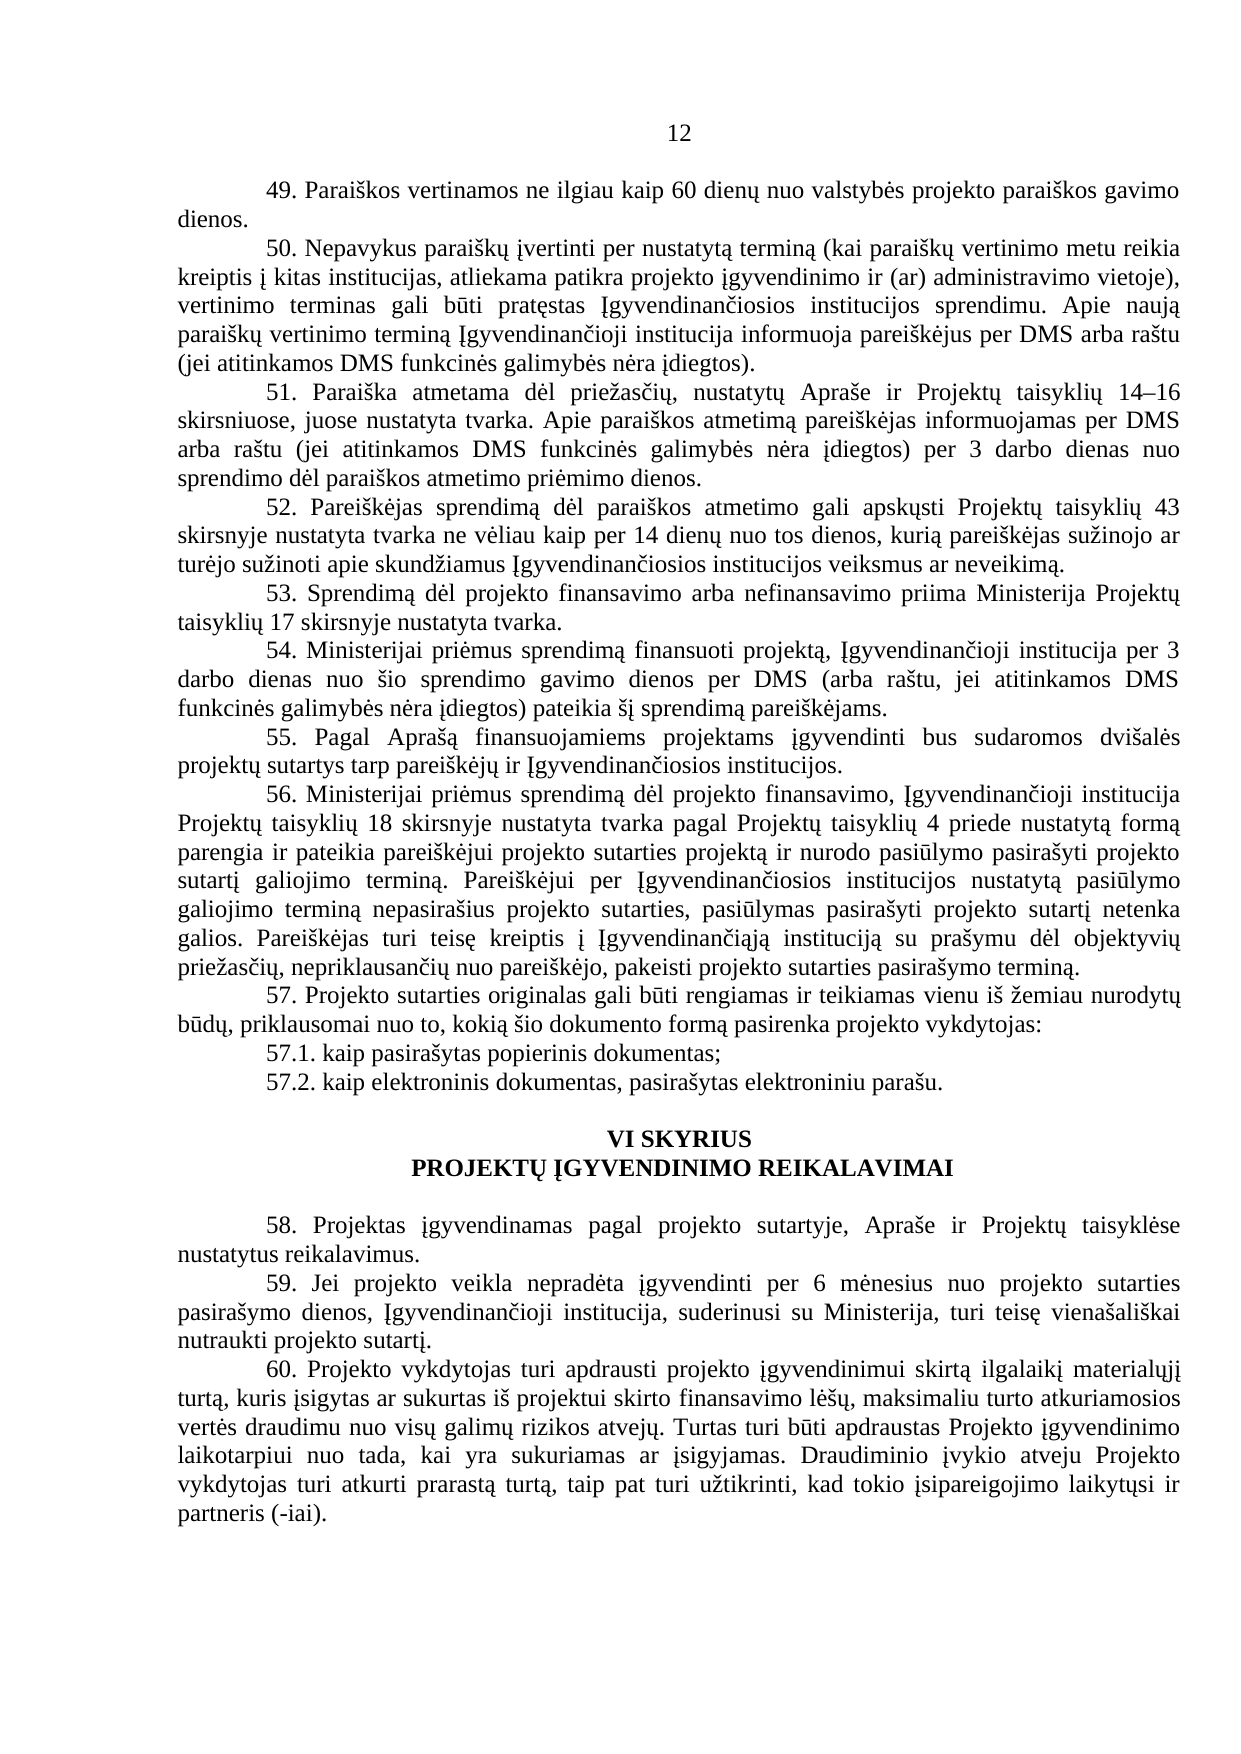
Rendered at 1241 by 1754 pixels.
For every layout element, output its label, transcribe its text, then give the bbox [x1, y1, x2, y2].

text 52. Pareiškėjas sprendimą dėl paraiškos atmetimo gali apskųsti Projektų taisyklių 43 skirsnyje nustatyta tvarka ne vėliau kaip per 14 dienų nuo tos dienos, kurią pareiškėjas sužinojo ar turėjo sužinoti apie skundžiamus Įgyvendinančiosios institucijos veiksmus ar neveikimą. [177, 492, 1181, 578]
text 53. Sprendimą dėl projekto finansavimo arba nefinansavimo priima Ministerija Projektų taisyklių 17 skirsnyje nustatyta tvarka. [177, 578, 1181, 635]
text 59. Jei projekto veikla nepradėta įgyvendinti per 6 mėnesius nuo projekto sutarties pasirašymo dienos, Įgyvendinančioji institucija, suderinusi su Ministerija, turi teisę vienašališkai nutraukti projekto sutartį. [177, 1268, 1181, 1354]
text 60. Projekto vykdytojas turi apdrausti projekto įgyvendinimui skirtą ilgalaikį materialųjį turtą, kuris įsigytas ar sukurtas iš projektui skirto finansavimo lėšų, maksimaliu turto atkuriamosios vertės draudimu nuo visų galimų rizikos atvejų. Turtas turi būti apdraustas Projekto įgyvendinimo laikotarpiui nuo tada, kai yra sukuriamas ar įsigyjamas. Draudiminio įvykio atveju Projekto vykdytojas turi atkurti prarastą turtą, taip pat turi užtikrinti, kad tokio įsipareigojimo laikytųsi ir partneris (-iai). [177, 1354, 1181, 1527]
text 50. Nepavykus paraiškų įvertinti per nustatytą terminą (kai paraiškų vertinimo metu reikia kreiptis į kitas institucijas, atliekama patikra projekto įgyvendinimo ir (ar) administravimo vietoje), vertinimo terminas gali būti pratęstas Įgyvendinančiosios institucijos sprendimu. Apie naują paraiškų vertinimo terminą Įgyvendinančioji institucija informuoja pareiškėjus per DMS arba raštu (jei atitinkamos DMS funkcinės galimybės nėra įdiegtos). [177, 233, 1181, 377]
text 51. Paraiška atmetama dėl priežasčių, nustatytų Apraše ir Projektų taisyklių 14–16 skirsniuose, juose nustatyta tvarka. Apie paraiškos atmetimą pareiškėjas informuojamas per DMS arba raštu (jei atitinkamos DMS funkcinės galimybės nėra įdiegtos) per 3 darbo dienas nuo sprendimo dėl paraiškos atmetimo priėmimo dienos. [177, 377, 1181, 492]
text 54. Ministerijai priėmus sprendimą finansuoti projektą, Įgyvendinančioji institucija per 3 darbo dienas nuo šio sprendimo gavimo dienos per DMS (arba raštu, jei atitinkamos DMS funkcinės galimybės nėra įdiegtos) pateikia šį sprendimą pareiškėjams. [177, 635, 1181, 722]
text VI SKYRIUS [177, 1124, 1181, 1153]
text 55. Pagal Aprašą finansuojamiems projektams įgyvendinti bus sudaromos dvišalės projektų sutartys tarp pareiškėjų ir Įgyvendinančiosios institucijos. [177, 722, 1181, 779]
text 56. Ministerijai priėmus sprendimą dėl projekto finansavimo, Įgyvendinančioji institucija Projektų taisyklių 18 skirsnyje nustatyta tvarka pagal Projektų taisyklių 4 priede nustatytą formą parengia ir pateikia pareiškėjui projekto sutarties projektą ir nurodo pasiūlymo pasirašyti projekto sutartį galiojimo terminą. Pareiškėjui per Įgyvendinančiosios institucijos nustatytą pasiūlymo galiojimo terminą nepasirašius projekto sutarties, pasiūlymas pasirašyti projekto sutartį netenka galios. Pareiškėjas turi teisę kreiptis į Įgyvendinančiąją instituciją su prašymu dėl objektyvių priežasčių, nepriklausančių nuo pareiškėjo, pakeisti projekto sutarties pasirašymo terminą. [177, 779, 1181, 980]
text 58. Projektas įgyvendinamas pagal projekto sutartyje, Apraše ir Projektų taisyklėse nustatytus reikalavimus. [177, 1210, 1181, 1268]
text 57. Projekto sutarties originalas gali būti rengiamas ir teikiamas vienu iš žemiau nurodytų būdų, priklausomai nuo to, kokią šio dokumento formą pasirenka projekto vykdytojas: [177, 980, 1181, 1038]
text 57.1. kaip pasirašytas popierinis dokumentas; [177, 1038, 1181, 1067]
text PROJEKTŲ ĮGYVENDINIMO REIKALAVIMAI [177, 1153, 1181, 1182]
text 57.2. kaip elektroninis dokumentas, pasirašytas elektroniniu parašu. [177, 1067, 1181, 1095]
text 49. Paraiškos vertinamos ne ilgiau kaip 60 dienų nuo valstybės projekto paraiškos gavimo dienos. [177, 175, 1181, 233]
